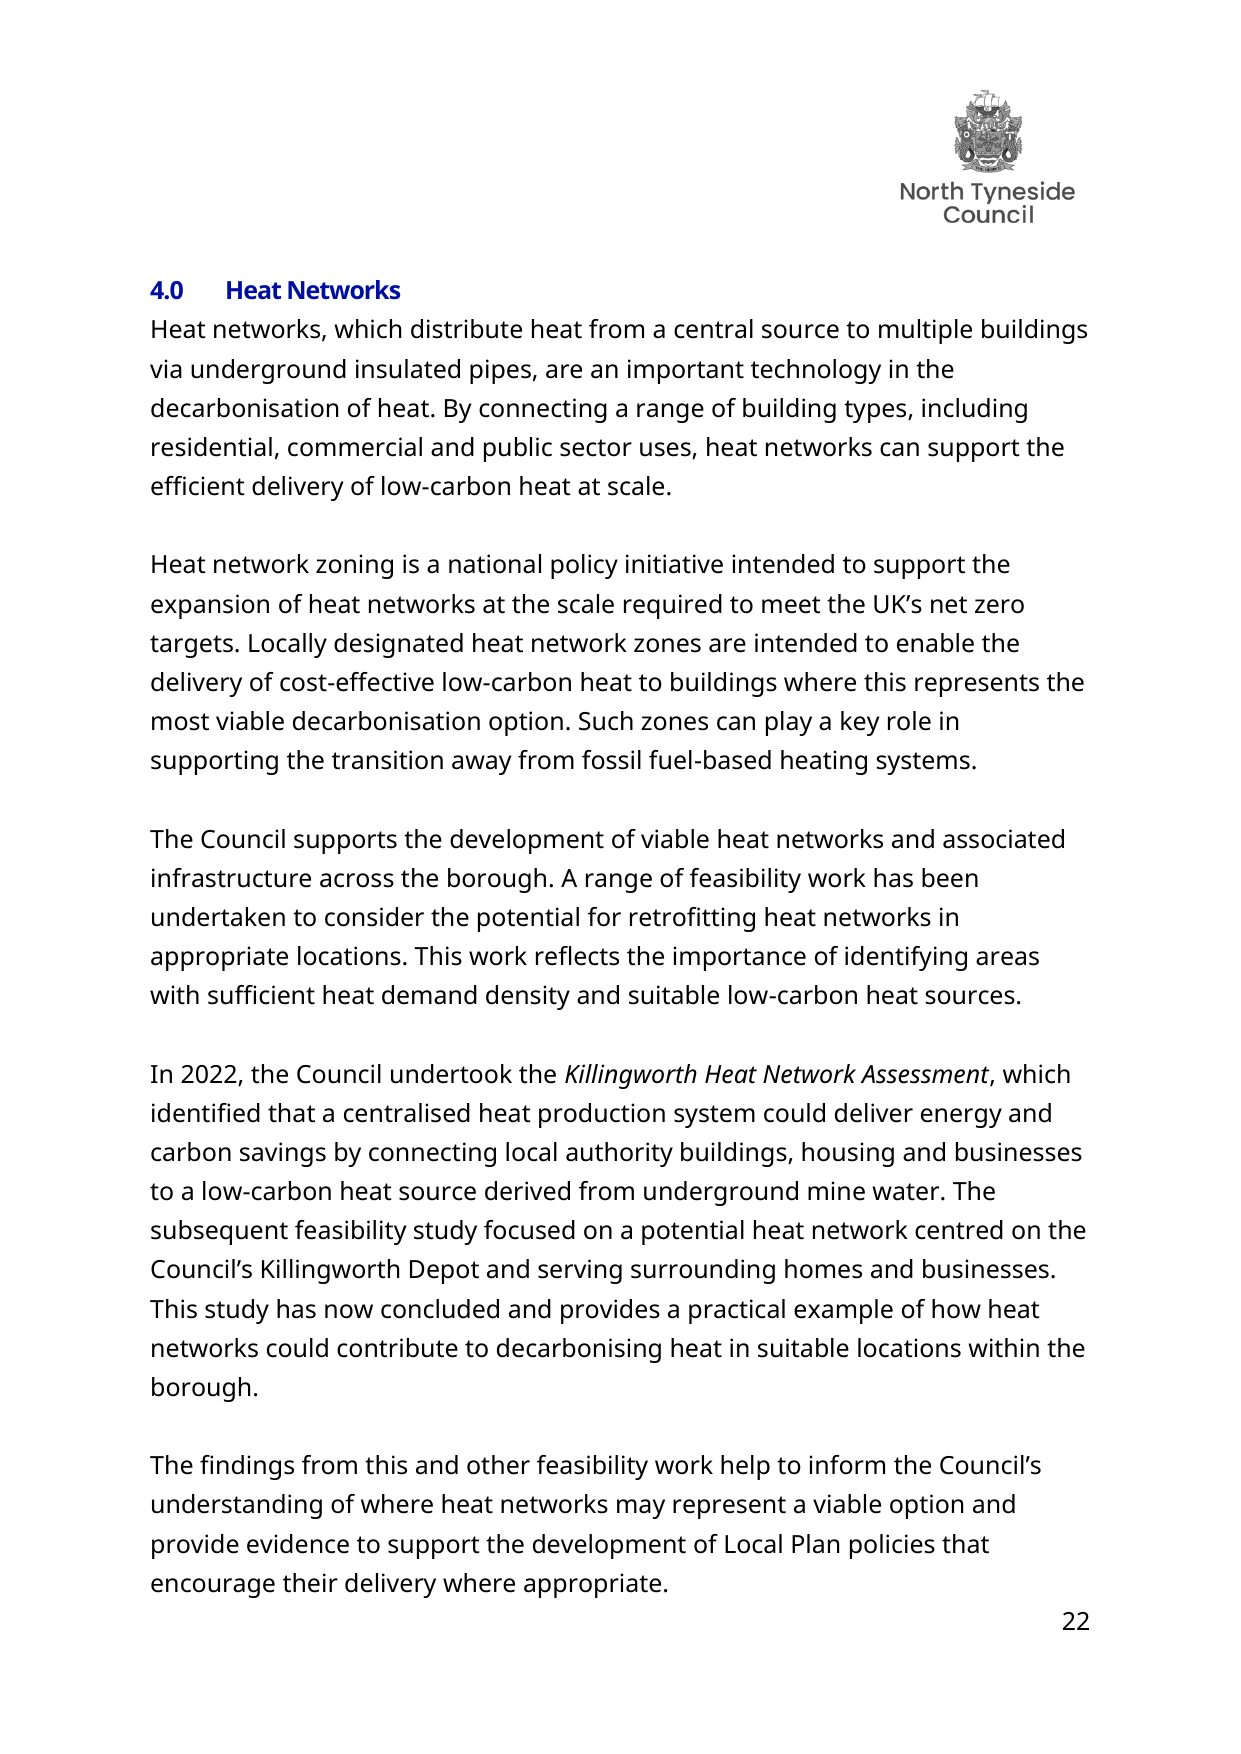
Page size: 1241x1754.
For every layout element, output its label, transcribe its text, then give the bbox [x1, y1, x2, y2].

subtitle Heat Networks [150, 273, 1090, 307]
text Heat network zoning is a national policy initiative intended to support the expansion of heat networks at the scale required to meet the UK’s net zero targets. Locally designated heat network zones are intended to enable the delivery of cost‑effective low‑carbon heat to buildings where this represents the most viable decarbonisation option. Such zones can play a key role in supporting the transition away from fossil fuel‑based heating systems. [150, 547, 1090, 777]
text The Council supports the development of viable heat networks and associated infrastructure across the borough. A range of feasibility work has been undertaken to consider the potential for retrofitting heat networks in appropriate locations. This work reflects the importance of identifying areas with sufficient heat demand density and suitable low‑carbon heat sources. [150, 821, 1090, 1012]
text Heat networks, which distribute heat from a central source to multiple buildings via underground insulated pipes, are an important technology in the decarbonisation of heat. By connecting a range of building types, including residential, commercial and public sector uses, heat networks can support the efficient delivery of low‑carbon heat at scale. [150, 312, 1090, 503]
text In 2022, the Council undertook the Killingworth Heat Network Assessment, which identified that a centralised heat production system could deliver energy and carbon savings by connecting local authority buildings, housing and businesses to a low‑carbon heat source derived from underground mine water. The subsequent feasibility study focused on a potential heat network centred on the Council’s Killingworth Depot and serving surrounding homes and businesses. This study has now concluded and provides a practical example of how heat networks could contribute to decarbonising heat in suitable locations within the borough. [150, 1056, 1090, 1404]
text The findings from this and other feasibility work help to inform the Council’s understanding of where heat networks may represent a viable option and provide evidence to support the development of Local Plan policies that encourage their delivery where appropriate. [150, 1448, 1090, 1599]
